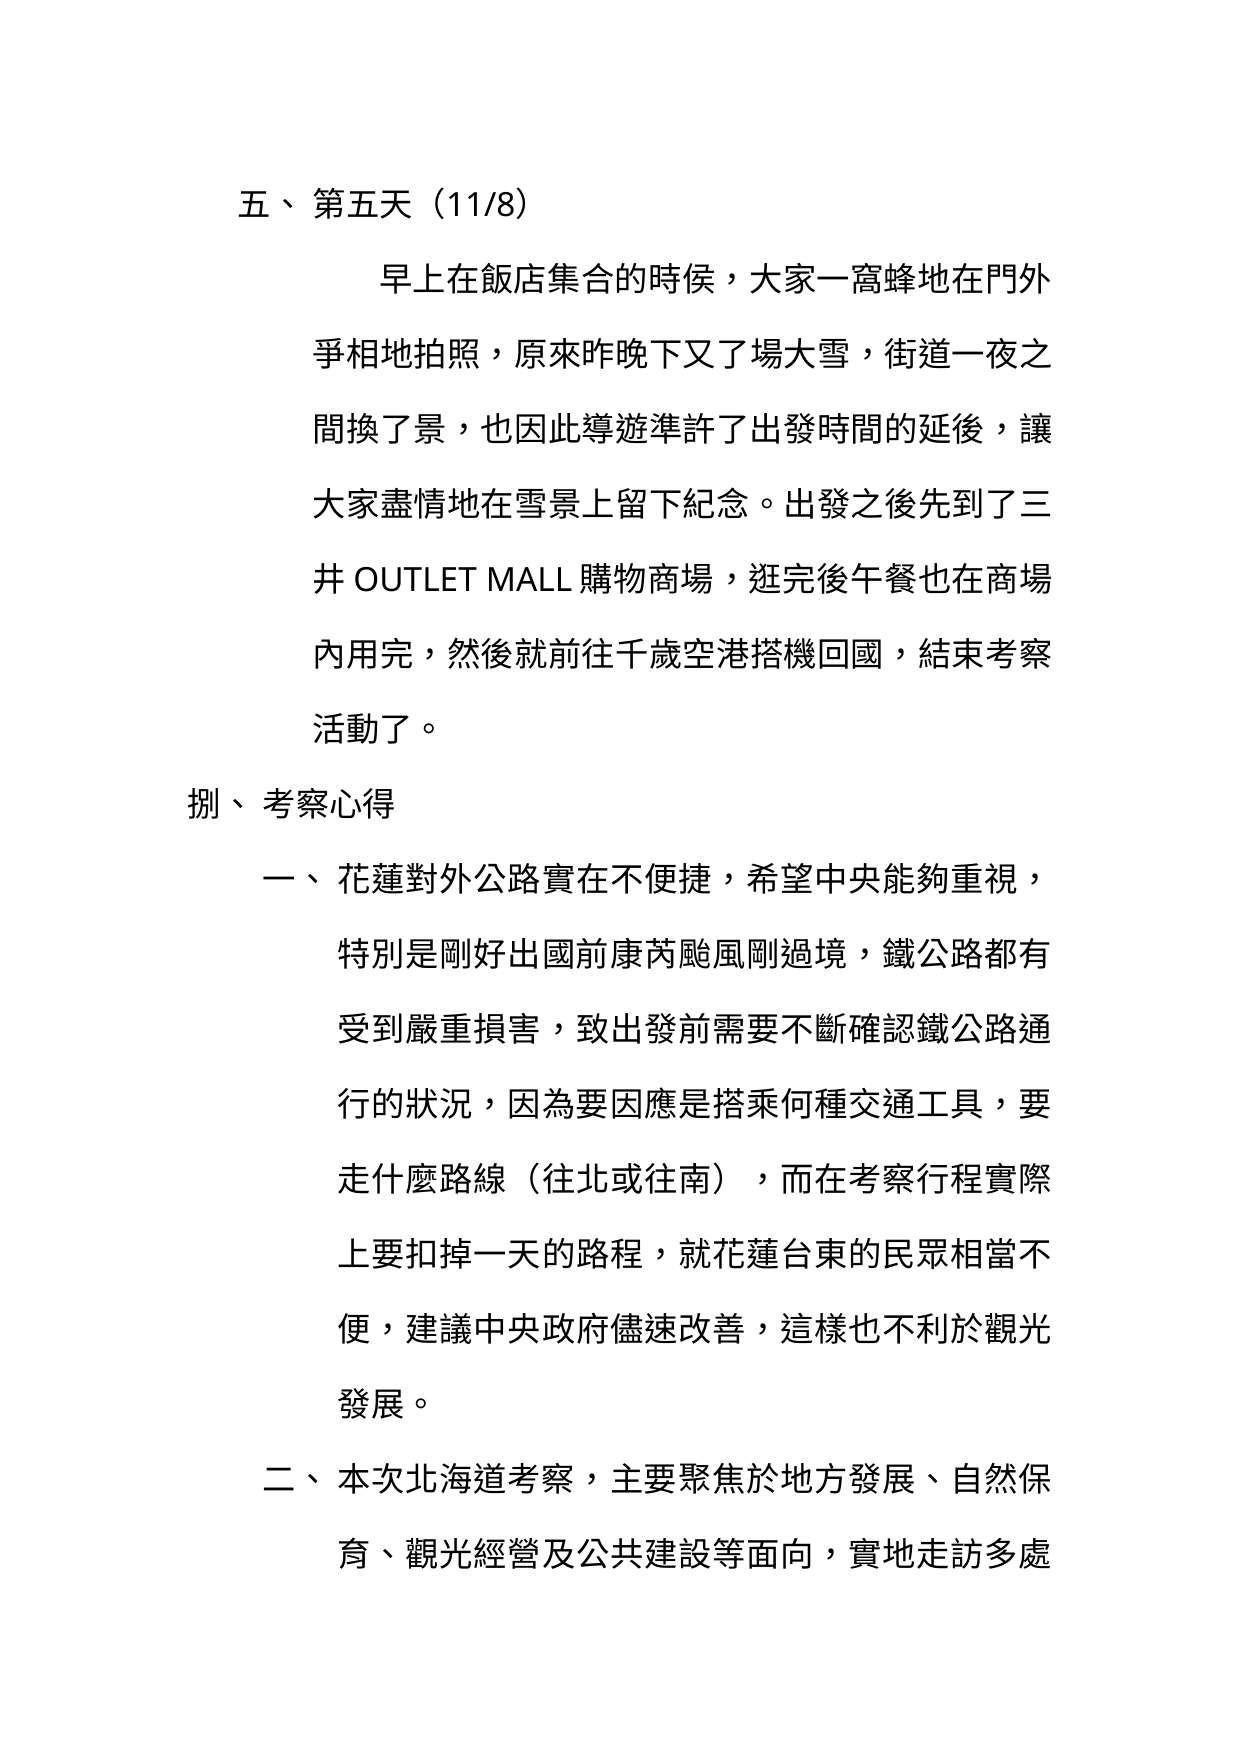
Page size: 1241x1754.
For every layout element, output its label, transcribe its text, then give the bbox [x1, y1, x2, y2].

list 本次北海道考察，主要聚焦於地方發展、自然保育、觀光經營及公共建設等面向，實地走訪多處具代表性的自然景觀、文化設施與地方產業據點，整體行程兼顧政策觀摩與實務學習，收穫豐富。 [262, 1439, 1053, 1589]
list 花蓮對外公路實在不便捷，希望中央能夠重視，特別是剛好出國前康芮颱風剛過境，鐵公路都有受到嚴重損害，致出發前需要不斷確認鐵公路通行的狀況，因為要因應是搭乘何種交通工具，要走什麼路線（往北或往南），而在考察行程實際上要扣掉一天的路程，就花蓮台東的民眾相當不便，建議中央政府儘速改善，這樣也不利於觀光發展。 [262, 839, 1053, 1439]
list 早上在飯店集合的時侯，大家一窩蜂地在門外爭相地拍照，原來昨晚下又了場大雪，街道一夜之間換了景，也因此導遊準許了出發時間的延後，讓大家盡情地在雪景上留下紀念。出發之後先到了三井OUTLET MALL購物商場，逛完後午餐也在商場內用完，然後就前往千歲空港搭機回國，結束考察活動了。 [312, 239, 1053, 764]
list 第五天（11/8） [237, 164, 1053, 239]
list 考察心得 [187, 764, 1053, 839]
